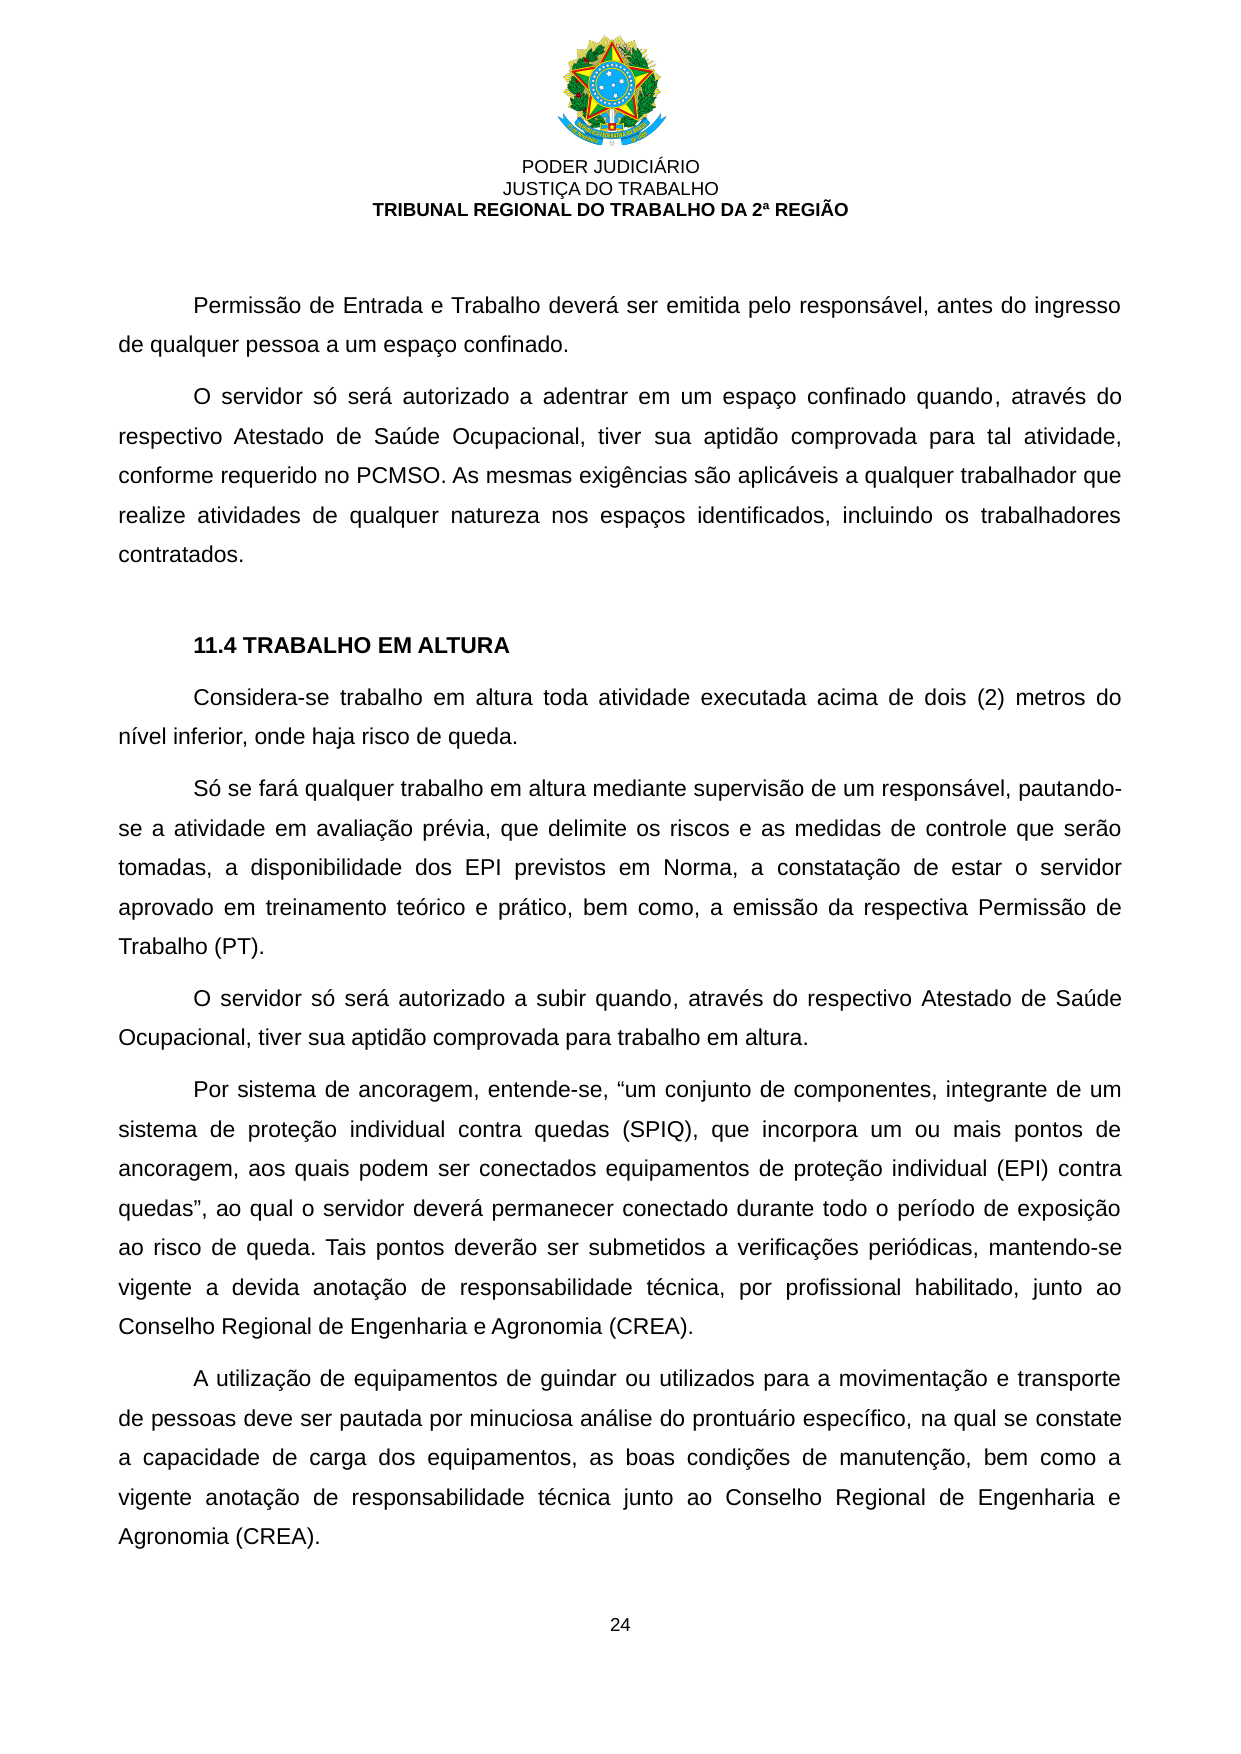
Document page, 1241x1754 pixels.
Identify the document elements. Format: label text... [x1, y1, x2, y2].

text Por sistema de ancoragem, entende-se, “um conjunto de componentes, integrante de um sistema de proteção individual contra quedas (SPIQ), que incorpora um ou mais pontos de ancoragem, aos quais podem ser conectados equipamentos de proteção individual (EPI) contra quedas”, ao qual o servidor deverá permanecer conectado durante todo o período de exposição ao risco de queda. Tais pontos deverão ser submetidos a verificações periódicas, mantendo-se vigente a devida anotação de responsabilidade técnica, por profissional habilitado, junto ao Conselho Regional de Engenharia e Agronomia (CREA). [118, 1076, 1122, 1339]
text O servidor só será autorizado a subir quando, através do respectivo Atestado de Saúde Ocupacional, tiver sua aptidão comprovada para trabalho em altura. [118, 985, 1122, 1051]
text A utilização de equipamentos de guindar ou utilizados para a movimentação e transporte de pessoas deve ser pautada por minuciosa análise do prontuário específico, na qual se constate a capacidade de carga dos equipamentos, as boas condições de manutenção, bem como a vigente anotação de responsabilidade técnica junto ao Conselho Regional de Engenharia e Agronomia (CREA). [118, 1365, 1122, 1549]
text Só se fará qualquer trabalho em altura mediante supervisão de um responsável, pautando-se a atividade em avaliação prévia, que delimite os riscos e as medidas de controle que serão tomadas, a disponibilidade dos EPI previstos em Norma, a constatação de estar o servidor aprovado em treinamento teórico e prático, bem como, a emissão da respectiva Permissão de Trabalho (PT). [118, 775, 1122, 959]
text Permissão de Entrada e Trabalho deverá ser emitida pelo responsável, antes do ingresso de qualquer pessoa a um espaço confinado. [118, 292, 1122, 357]
text Considera-se trabalho em altura toda atividade executada acima de dois (2) metros do nível inferior, onde haja risco de queda. [118, 684, 1122, 749]
text O servidor só será autorizado a adentrar em um espaço confinado quando, através do respectivo Atestado de Saúde Ocupacional, tiver sua aptidão comprovada para tal atividade, conforme requerido no PCMSO. As mesmas exigências são aplicáveis a qualquer trabalhador que realize atividades de qualquer natureza nos espaços identificados, incluindo os trabalhadores contratados. [118, 383, 1122, 567]
subtitle 11.4 TRABALHO EM ALTURA [118, 632, 1122, 658]
